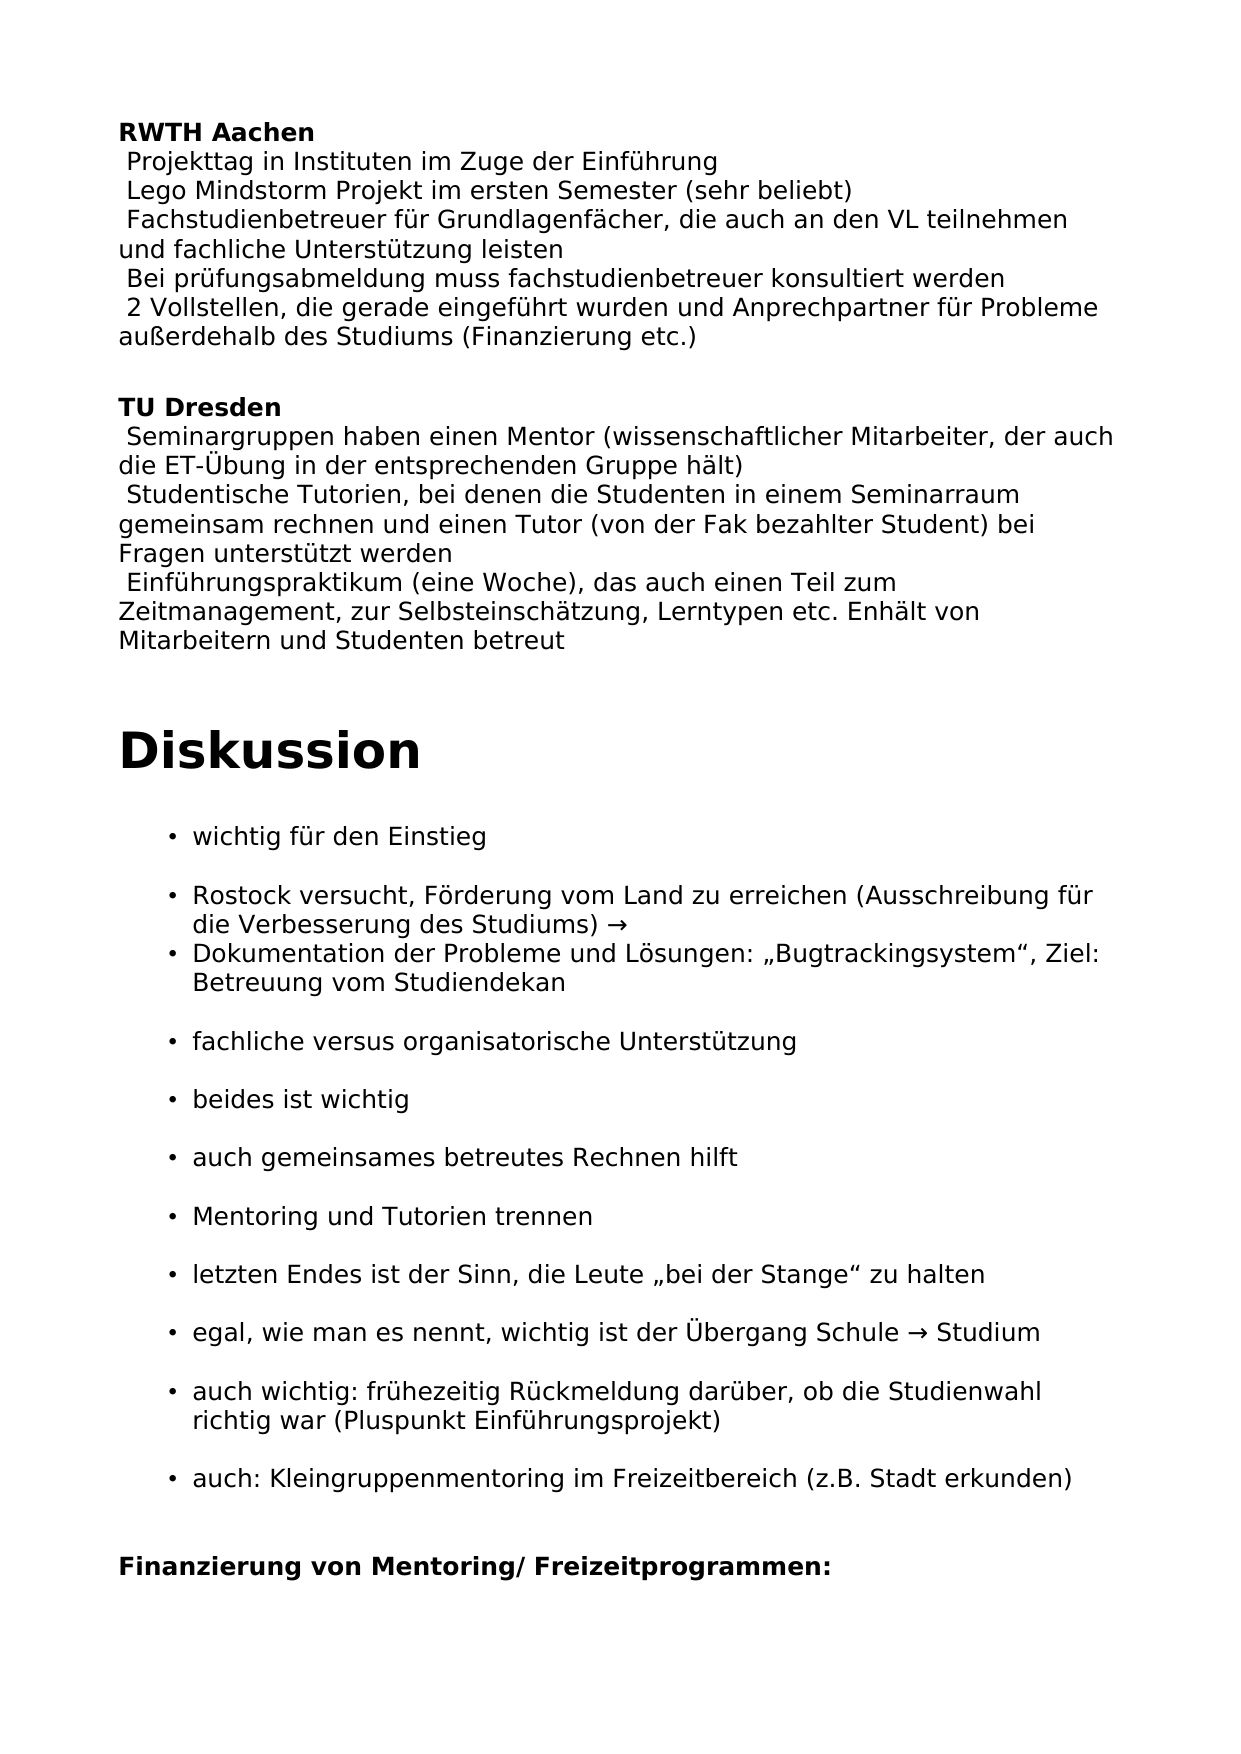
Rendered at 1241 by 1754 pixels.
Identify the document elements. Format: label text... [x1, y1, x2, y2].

list beides ist wichtig [177, 1085, 1122, 1143]
list Rostock versucht, Förderung vom Land zu erreichen (Ausschreibung für die Verbesserung des Studiums) → [177, 881, 1122, 939]
text Finanzierung von Mentoring/ Freizeitprogrammen: [118, 1552, 1122, 1610]
list auch gemeinsames betreutes Rechnen hilft [177, 1143, 1122, 1202]
text RWTH Aachen Projekttag in Instituten im Zuge der Einführung Lego Mindstorm Projekt im ersten Semester (sehr beliebt) Fachstudienbetreuer für Grundlagenfächer, die auch an den VL teilnehmen und fachliche Unterstützung leisten Bei prüfungsabmeldung muss fachstudienbetreuer konsultiert werden 2 Vollstellen, die gerade eingeführt wurden und Anprechpartner für Probleme außerdehalb des Studiums (Finanzierung etc.) [118, 118, 1122, 381]
subtitle Diskussion [118, 722, 1122, 781]
list egal, wie man es nennt, wichtig ist der Übergang Schule → Studium [177, 1318, 1122, 1377]
list wichtig für den Einstieg [177, 822, 1122, 881]
text TU Dresden Seminargruppen haben einen Mentor (wissenschaftlicher Mitarbeiter, der auch die ET-Übung in der entsprechenden Gruppe hält) Studentische Tutorien, bei denen die Studenten in einem Seminarraum gemeinsam rechnen und einen Tutor (von der Fak bezahlter Student) bei Fragen unterstützt werden Einführungspraktikum (eine Woche), das auch einen Teil zum Zeitmanagement, zur Selbsteinschätzung, Lerntypen etc. Enhält von Mitarbeitern und Studenten betreut [118, 393, 1122, 685]
list letzten Endes ist der Sinn, die Leute „bei der Stange“ zu halten [177, 1260, 1122, 1318]
list auch wichtig: frühezeitig Rückmeldung darüber, ob die Studienwahl richtig war (Pluspunkt Einführungsprojekt) [177, 1377, 1122, 1464]
list auch: Kleingruppenmentoring im Freizeitbereich (z.B. Stadt erkunden) [177, 1464, 1122, 1522]
list Dokumentation der Probleme und Lösungen: „Bugtrackingsystem“, Ziel: Betreuung vom Studiendekan [177, 939, 1122, 1027]
list Mentoring und Tutorien trennen [177, 1202, 1122, 1260]
list fachliche versus organisatorische Unterstützung [177, 1027, 1122, 1085]
